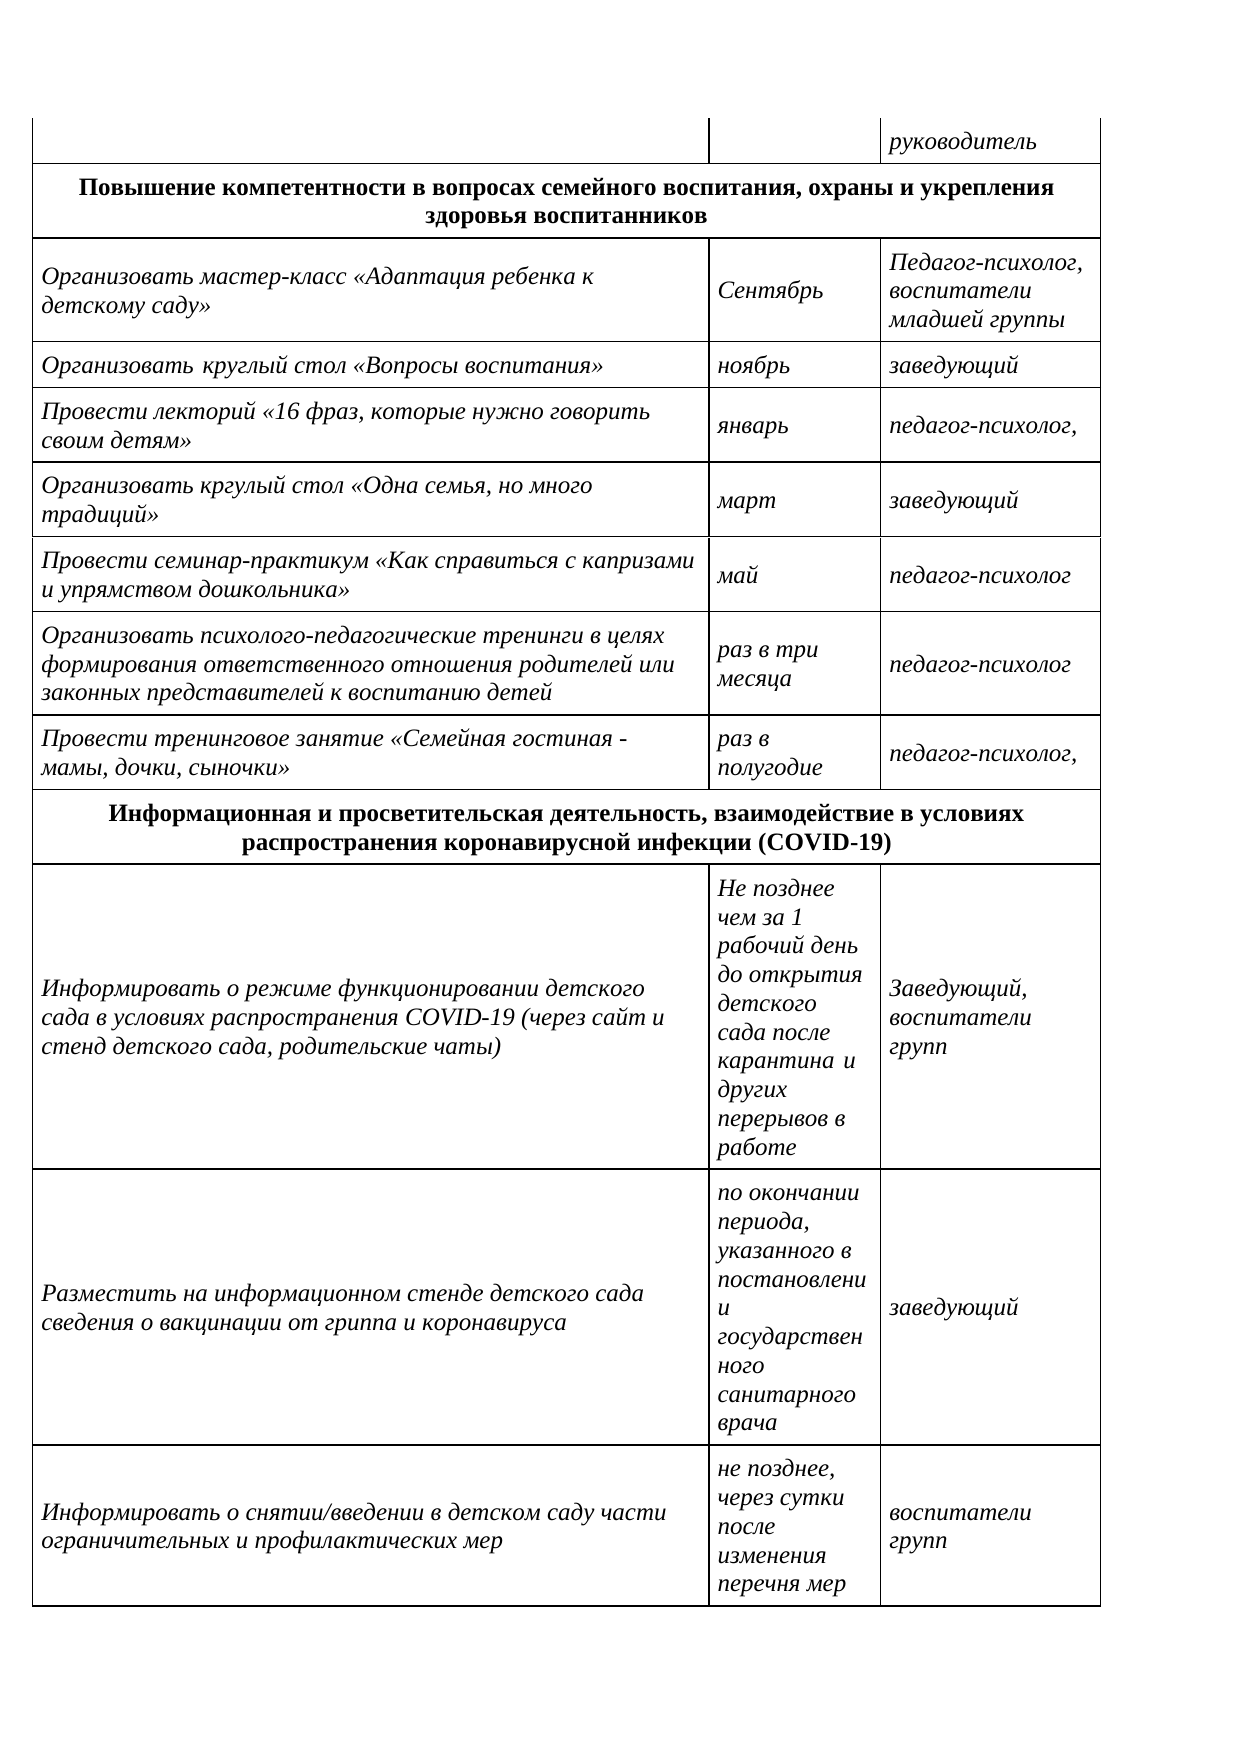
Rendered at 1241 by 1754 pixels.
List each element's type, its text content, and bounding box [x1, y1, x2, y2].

table_cell по окончании периода, указанного в постановлении государственного санитарного врача [710, 1170, 880, 1444]
table_cell Повышение компетентности в вопросах семейного воспитания, охраны и укрепления здоровья воспитанников [33, 164, 1100, 237]
table_cell [33, 118, 708, 163]
table_cell раз в три месяца [710, 612, 880, 714]
table_cell Информировать о режиме функционировании детского сада в условиях распространения COVID-19 (через сайт и стенд детского сада, родительские чаты) [33, 865, 708, 1168]
table_cell Информационная и просветительская деятельность, взаимодействие в условиях распространения коронавирусной инфекции (COVID-19) [33, 790, 1100, 863]
table_cell Педагог-психолог, воспитатели младшей группы [881, 239, 1100, 341]
table_cell Заведующий, воспитатели групп [881, 865, 1100, 1168]
table_cell Не позднее чем за 1 рабочий день до открытия детского сада после карантина и других перерывов в работе [710, 865, 880, 1168]
table_cell март [710, 463, 880, 536]
table_cell май [710, 538, 880, 611]
table_cell педагог-психолог [881, 538, 1100, 611]
table_cell раз в полугодие [710, 716, 880, 789]
table_cell педагог-психолог [881, 612, 1100, 714]
table_cell воспитатели групп [881, 1446, 1100, 1605]
table_cell не позднее, через сутки после изменения перечня мер [710, 1446, 880, 1605]
table_cell [710, 118, 880, 163]
table_cell Информировать о снятии/введении в детском саду части ограничительных и профилактических мер [33, 1446, 708, 1605]
table_cell руководитель [881, 118, 1100, 163]
table_cell заведующий [881, 463, 1100, 536]
table_cell педагог-психолог, [881, 716, 1100, 789]
table_cell ноябрь [710, 342, 880, 387]
table_cell Сентябрь [710, 239, 880, 341]
table_cell Провести лекторий «16 фраз, которые нужно говорить своим детям» [33, 388, 708, 461]
table_cell Провести тренинговое занятие «Семейная гостиная - мамы, дочки, сыночки» [33, 716, 708, 789]
table_cell педагог-психолог, [881, 388, 1100, 461]
table_cell Организовать круглый стол «Вопросы воспитания» [33, 342, 708, 387]
table_cell заведующий [881, 1170, 1100, 1444]
table_cell Организовать психолого-педагогические тренинги в целях формирования ответственного отношения родителей или законных представителей к воспитанию детей [33, 612, 708, 714]
table_cell Провести семинар-практикум «Как справиться с капризами и упрямством дошкольника» [33, 538, 708, 611]
table_cell Организовать мастер-класс «Адаптация ребенка к детскому саду» [33, 239, 708, 341]
table_cell Организовать кргулый стол «Одна семья, но много традиций» [33, 463, 708, 536]
table_cell январь [710, 388, 880, 461]
table_cell заведующий [881, 342, 1100, 387]
table_cell Разместить на информационном стенде детского сада сведения о вакцинации от гриппа и коронавируса [33, 1170, 708, 1444]
